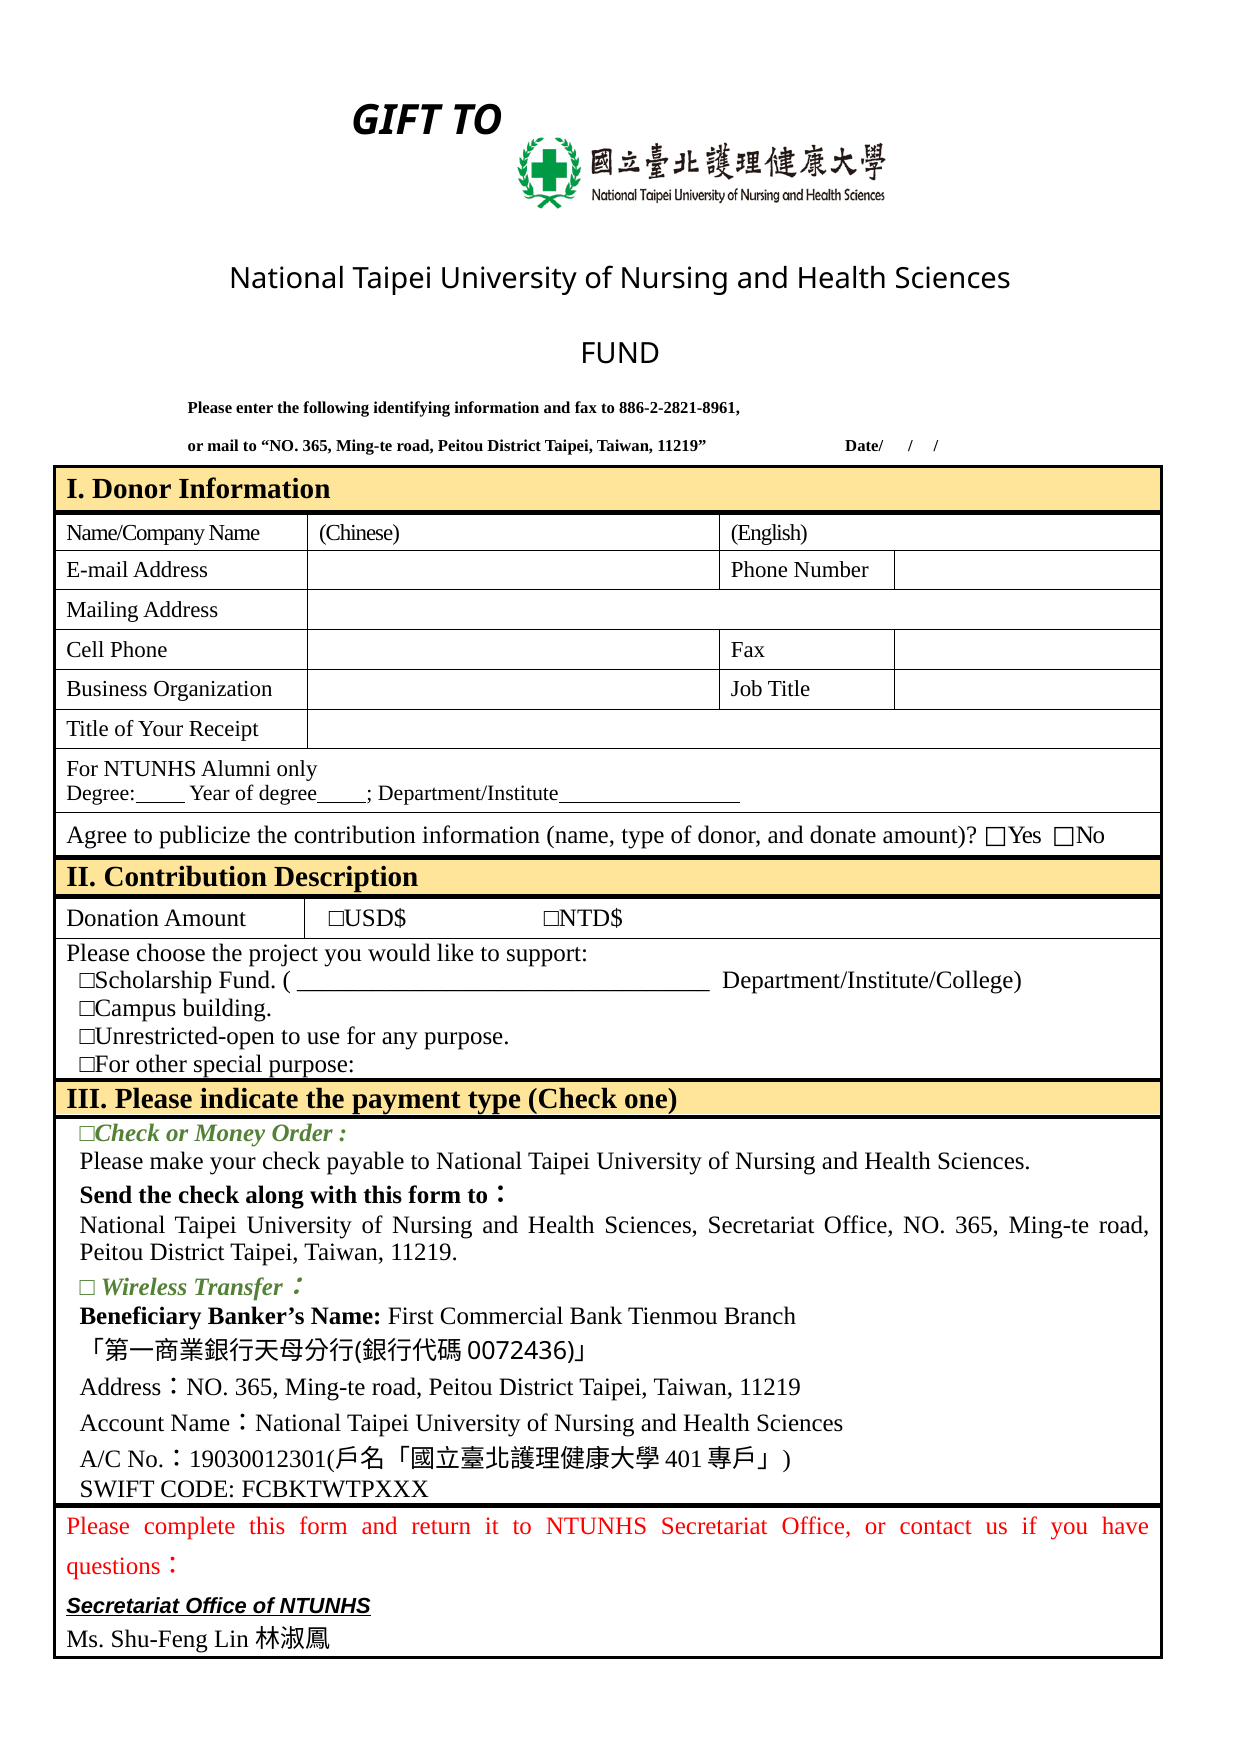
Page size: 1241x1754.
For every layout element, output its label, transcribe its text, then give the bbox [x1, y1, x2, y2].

text Please enter the following identifying information and fax to 886-2-2821-8961, [187, 389, 1053, 427]
table_cell Job Title [720, 670, 894, 708]
table_cell (Chinese) [308, 515, 719, 550]
table_cell [308, 590, 1160, 629]
table_cell Agree to publicize the contribution information (name, type of donor, and donate amount)? □Yes □No [56, 813, 1160, 855]
table_cell For NTUNHS Alumni only Degree: Year of degree ; Department/Institute [56, 749, 1160, 812]
table_header I. Donor Information [56, 468, 1160, 510]
table_cell Mailing Address [56, 590, 307, 629]
table_cell [895, 670, 1160, 708]
table_cell [895, 630, 1160, 669]
table_cell Please choose the project you would like to support: □Scholarship Fund. ( _________________________________ Department/Institute/College) □Campus building. □Unrestricted-open to use for any purpose. □For other special purpose: [56, 939, 1160, 1077]
table_cell III. Please indicate the payment type (Check one) [56, 1082, 1160, 1114]
table_cell [308, 630, 719, 669]
table_cell □USD$ □NTD$ [305, 899, 1160, 938]
table_cell Business Organization [56, 670, 307, 708]
table_cell Title of Your Receipt [56, 710, 307, 748]
picture [513, 134, 890, 211]
table_cell Cell Phone [56, 630, 307, 669]
table_cell Donation Amount [56, 899, 304, 938]
table_cell (English) [720, 515, 1160, 550]
table_cell [895, 551, 1160, 589]
text GIFT TO [187, 89, 1053, 239]
table_cell Phone Number [720, 551, 894, 589]
text or mail to “NO. 365, Ming-te road, Peitou District Taipei, Taiwan, 11219” Date/ / / [187, 427, 1053, 464]
table_cell E-mail Address [56, 551, 307, 589]
table_cell Name/Company Name [56, 515, 307, 550]
table_cell Fax [720, 630, 894, 669]
table_cell Please complete this form and return it to NTUNHS Secretariat Office, or contact us if you have questions： Secretariat Office of NTUNHS Ms. Shu-Feng Lin 林淑鳳 Mailing Address：National Taipei University of Nursing and Health Sciences, NO. 365, Ming-te road, Peitou District Taipei, Taiwan, 11219. TEL：886-2-28227101 ext 2003 FAX：886-2-2821-8961 E-mail Address：wenni@ntunhs.edu.tw [56, 1508, 1160, 1656]
table_cell [308, 670, 719, 708]
table_cell II. Contribution Description [56, 860, 1160, 894]
table_cell □Check or Money Order : Please make your check payable to National Taipei University of Nursing and Health Sciences. Send the check along with this form to： National Taipei University of Nursing and Health Sciences, Secretariat Office, NO. 365, Ming-te road, Peitou District Taipei, Taiwan, 11219. □ Wireless Transfer： Beneficiary Banker’s Name: First Commercial Bank Tienmou Branch 「第一商業銀行天母分行(銀行代碼0072436)」 Address：NO. 365, Ming-te road, Peitou District Taipei, Taiwan, 11219 Account Name：National Taipei University of Nursing and Health Sciences A/C No.：19030012301(戶名「國立臺北護理健康大學401專戶」) SWIFT CODE: FCBKTWTPXXX [56, 1119, 1160, 1503]
table_cell [308, 551, 719, 589]
text National Taipei University of Nursing and Health Sciences FUND [187, 239, 1053, 389]
table_cell [308, 710, 1160, 748]
